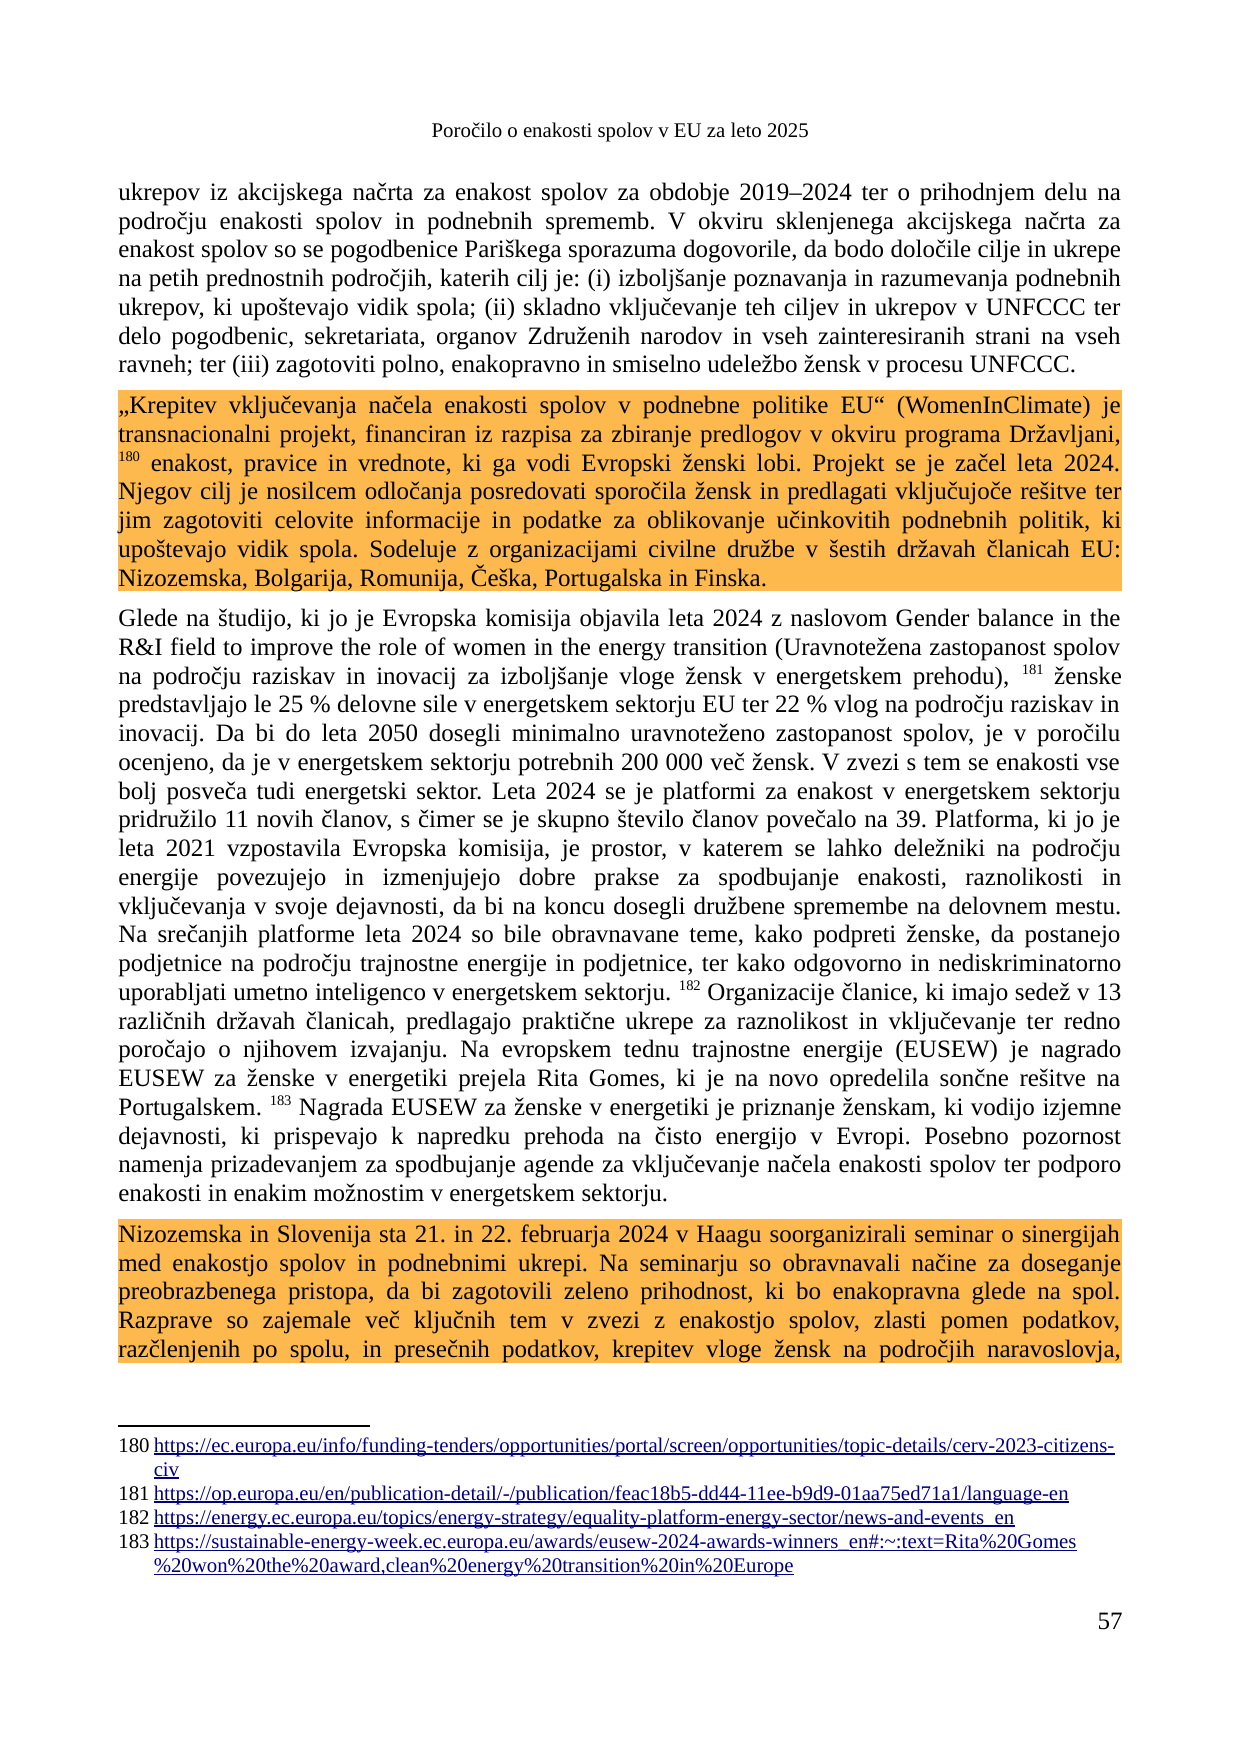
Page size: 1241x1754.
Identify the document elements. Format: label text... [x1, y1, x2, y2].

text Glede na študijo, ki jo je Evropska komisija objavila leta 2024 z naslovom Gender balance in the R&I field to improve the role of women in the energy transition (Uravnotežena zastopanost spolov na področju raziskav in inovacij za izboljšanje vloge žensk v energetskem prehodu), ženske predstavljajo le 25 % delovne sile v energetskem sektorju EU ter 22 % vlog na področju raziskav in inovacij. Da bi do leta 2050 dosegli minimalno uravnoteženo zastopanost spolov, je v poročilu ocenjeno, da je v energetskem sektorju potrebnih 200 000 več žensk. V zvezi s tem se enakosti vse bolj posveča tudi energetski sektor. Leta 2024 se je platformi za enakost v energetskem sektorju pridružilo 11 novih članov, s čimer se je skupno število članov povečalo na 39. Platforma, ki jo je leta 2021 vzpostavila Evropska komisija, je prostor, v katerem se lahko deležniki na področju energije povezujejo in izmenjujejo dobre prakse za spodbujanje enakosti, raznolikosti in vključevanja v svoje dejavnosti, da bi na koncu dosegli družbene spremembe na delovnem mestu. Na srečanjih platforme leta 2024 so bile obravnavane teme, kako podpreti ženske, da postanejo podjetnice na področju trajnostne energije in podjetnice, ter kako odgovorno in nediskriminatorno uporabljati umetno inteligenco v energetskem sektorju. Organizacije članice, ki imajo sedež v 13 različnih državah članicah, predlagajo praktične ukrepe za raznolikost in vključevanje ter redno poročajo o njihovem izvajanju. Na evropskem tednu trajnostne energije (EUSEW) je nagrado EUSEW za ženske v energetiki prejela Rita Gomes, ki je na novo opredelila sončne rešitve na Portugalskem. Nagrada EUSEW za ženske v energetiki je priznanje ženskam, ki vodijo izjemne dejavnosti, ki prispevajo k napredku prehoda na čisto energijo v Evropi. Posebno pozornost namenja prizadevanjem za spodbujanje agende za vključevanje načela enakosti spolov ter podporo enakosti in enakim možnostim v energetskem sektorju. [118, 603, 1122, 1207]
text ukrepov iz akcijskega načrta za enakost spolov za obdobje 2019–2024 ter o prihodnjem delu na področju enakosti spolov in podnebnih sprememb. V okviru sklenjenega akcijskega načrta za enakost spolov so se pogodbenice Pariškega sporazuma dogovorile, da bodo določile cilje in ukrepe na petih prednostnih področjih, katerih cilj je: (i) izboljšanje poznavanja in razumevanja podnebnih ukrepov, ki upoštevajo vidik spola; (ii) skladno vključevanje teh ciljev in ukrepov v UNFCCC ter delo pogodbenic, sekretariata, organov Združenih narodov in vseh zainteresiranih strani na vseh ravneh; ter (iii) zagotoviti polno, enakopravno in smiselno udeležbo žensk v procesu UNFCCC. [118, 177, 1122, 378]
text „Krepitev vključevanja načela enakosti spolov v podnebne politike EU“ (WomenInClimate) je transnacionalni projekt, financiran iz razpisa za zbiranje predlogov v okviru programa Državljani, enakost, pravice in vrednote, ki ga vodi Evropski ženski lobi. Projekt se je začel leta 2024. Njegov cilj je nosilcem odločanja posredovati sporočila žensk in predlagati vključujoče rešitve ter jim zagotoviti celovite informacije in podatke za oblikovanje učinkovitih podnebnih politik, ki upoštevajo vidik spola. Sodeluje z organizacijami civilne družbe v šestih državah članicah EU: Nizozemska, Bolgarija, Romunija, Češka, Portugalska in Finska. [118, 390, 1122, 591]
text https://sustainable-energy-week.ec.europa.eu/awards/eusew-2024-awards-winners_en#:~:text=Rita%20Gomes%20won%20the%20award,clean%20energy%20transition%20in%20Europe [118, 1529, 1122, 1577]
text https://op.europa.eu/en/publication-detail/-/publication/feac18b5-dd44-11ee-b9d9-01aa75ed71a1/language-en [118, 1481, 1122, 1505]
text https://ec.europa.eu/info/funding-tenders/opportunities/portal/screen/opportunities/topic-details/cerv-2023-citizens-civ [118, 1432, 1122, 1481]
text https://energy.ec.europa.eu/topics/energy-strategy/equality-platform-energy-sector/news-and-events_en [118, 1505, 1122, 1529]
text Nizozemska in Slovenija sta 21. in 22. februarja 2024 v Haagu soorganizirali seminar o sinergijah med enakostjo spolov in podnebnimi ukrepi. Na seminarju so obravnavali načine za doseganje preobrazbenega pristopa, da bi zagotovili zeleno prihodnost, ki bo enakopravna glede na spol. Razprave so zajemale več ključnih tem v zvezi z enakostjo spolov, zlasti pomen podatkov, razčlenjenih po spolu, in presečnih podatkov, krepitev vloge žensk na področjih naravoslovja, [118, 1219, 1122, 1363]
